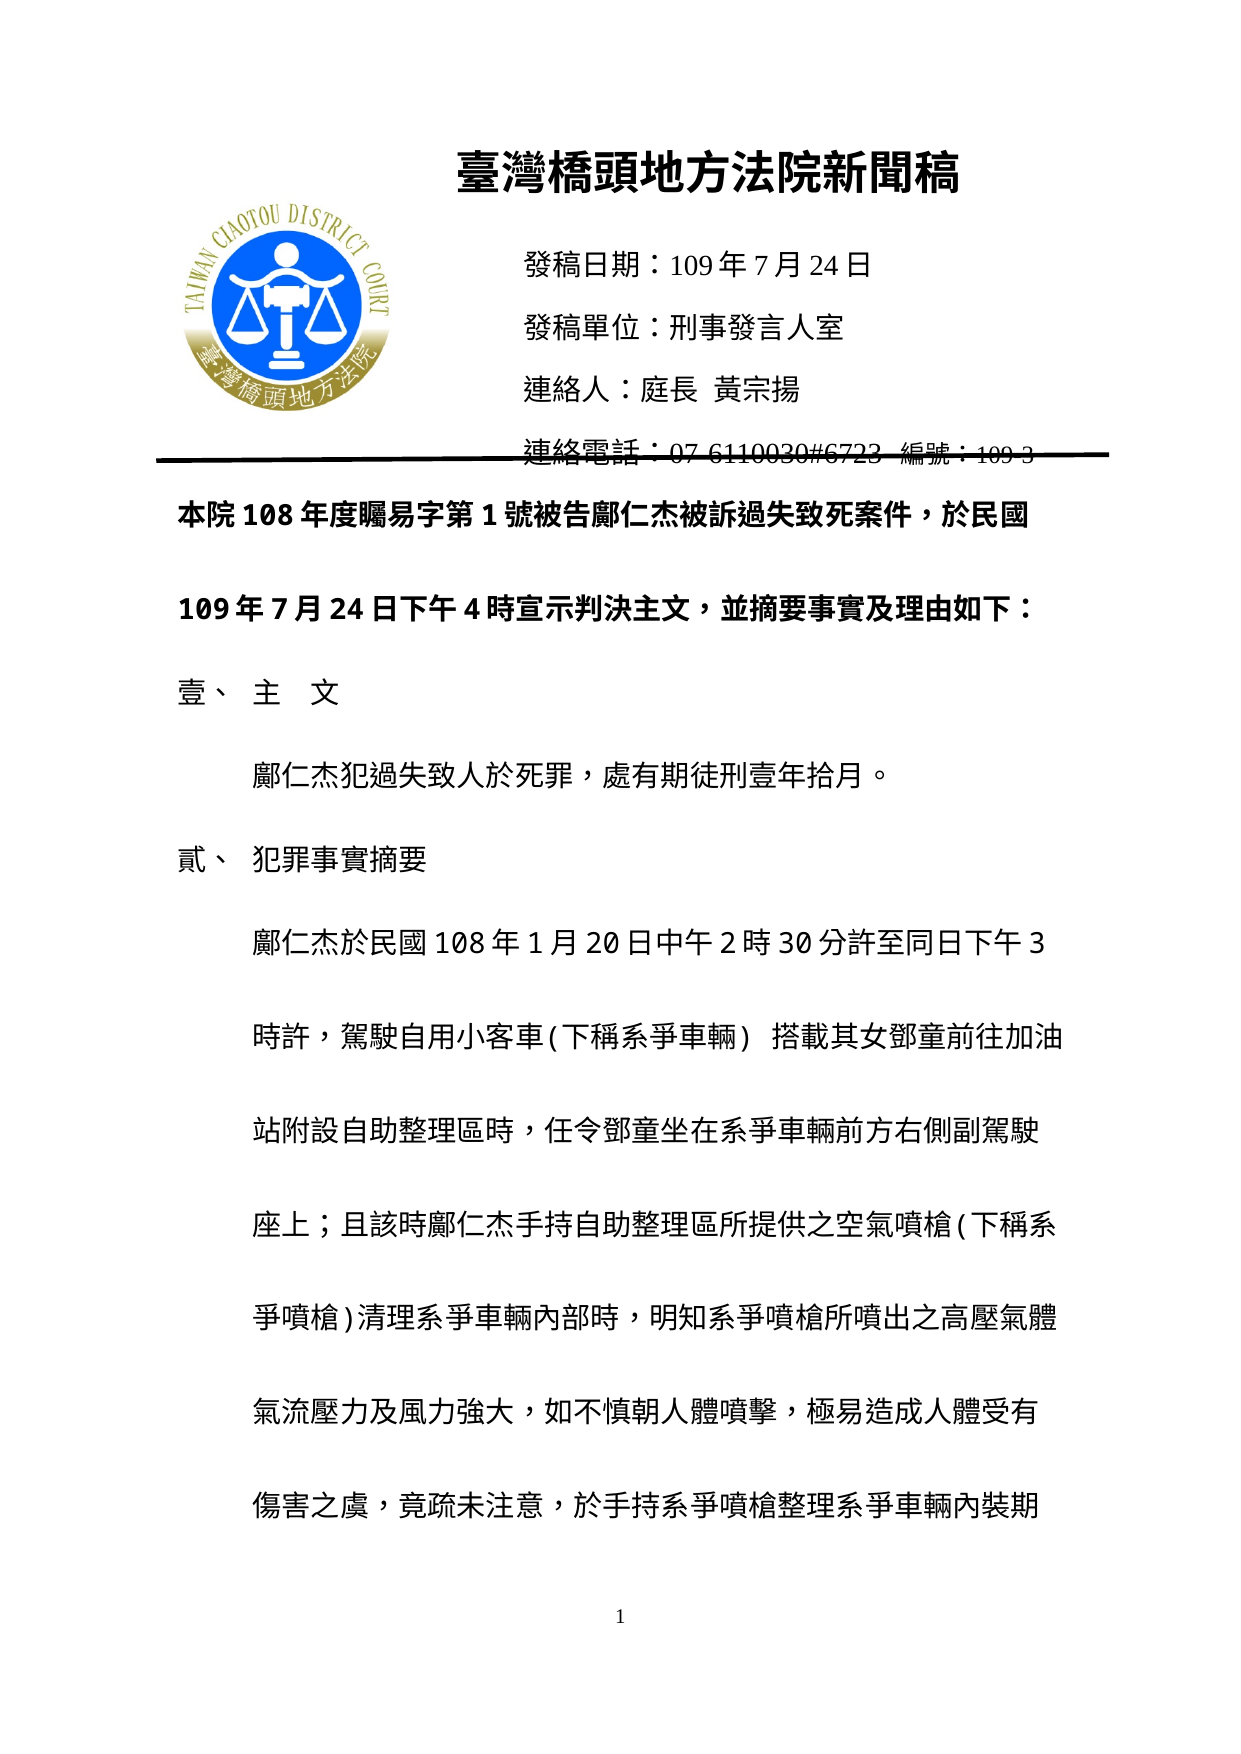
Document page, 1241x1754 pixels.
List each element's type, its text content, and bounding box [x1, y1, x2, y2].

text 鄺仁杰犯過失致人於死罪，處有期徒刑壹年拾月。 [252, 732, 1063, 795]
table_header 臺灣橋頭地方法院新聞稿 發稿日期：109年7月24日 發稿單位：刑事發言人室 連絡人：庭長 黃宗揚 連絡電話：07-6110030#6723 編號：109-3 [411, 96, 1120, 471]
list 犯罪事實摘要 [177, 816, 1063, 878]
table_header [161, 462, 411, 471]
list 主 文 [177, 649, 1063, 711]
table_header [161, 96, 411, 458]
text 本院108年度矚易字第1號被告鄺仁杰被訴過失致死案件，於民國109年7月24日下午4時宣示判決主文，並摘要事實及理由如下： [177, 471, 1063, 627]
text 鄺仁杰於民國108年1月20日中午2時30分許至同日下午3時許，駕駛自用小客車(下稱系爭車輛) 搭載其女鄧童前往加油站附設自助整理區時，任令鄧童坐在系爭車輛前方右側副駕駛座上；且該時鄺仁杰手持自助整理區所提供之空氣噴槍(下稱系爭噴槍)清理系爭車輛內部時，明知系爭噴槍所噴出之高壓氣體氣流壓力及風力強大，如不慎朝人體噴擊，極易造成人體受有傷害之虞，竟疏未注意，於手持系爭噴槍整理系爭車輛內裝期間，不慎朝坐於副駕駛座上之鄧童臉、頭部等處噴擊高壓氣體，復隨意將系爭噴槍遺留置於坐在系爭車輛副駕駛座上之鄧童隨手可觸摸處，且未注意鄧童使用系爭噴槍之狀況，容任鄧童擅自觸摸使用系爭噴槍以噴擊高壓氣體，未及時予以必要處置；嗣於同日下午3時17分許，鄺仁杰發現鄧童眼神呆滯且身體抖動抽搐，經自行急救無效後，鄺仁杰自行駕駛系爭車輛將鄧童送醫進行急救，因鄧童到院時已無呼吸、無脈搏、顏面及頸部均有嚴重腫脹，經急救無效後而宣告死亡。嗣經法醫對鄧童遺體進行鑑定後，發現系爭噴槍所噴出之高壓氣體造成鄧童受有傷害，並導致鄧童死亡。 [252, 899, 1063, 1524]
